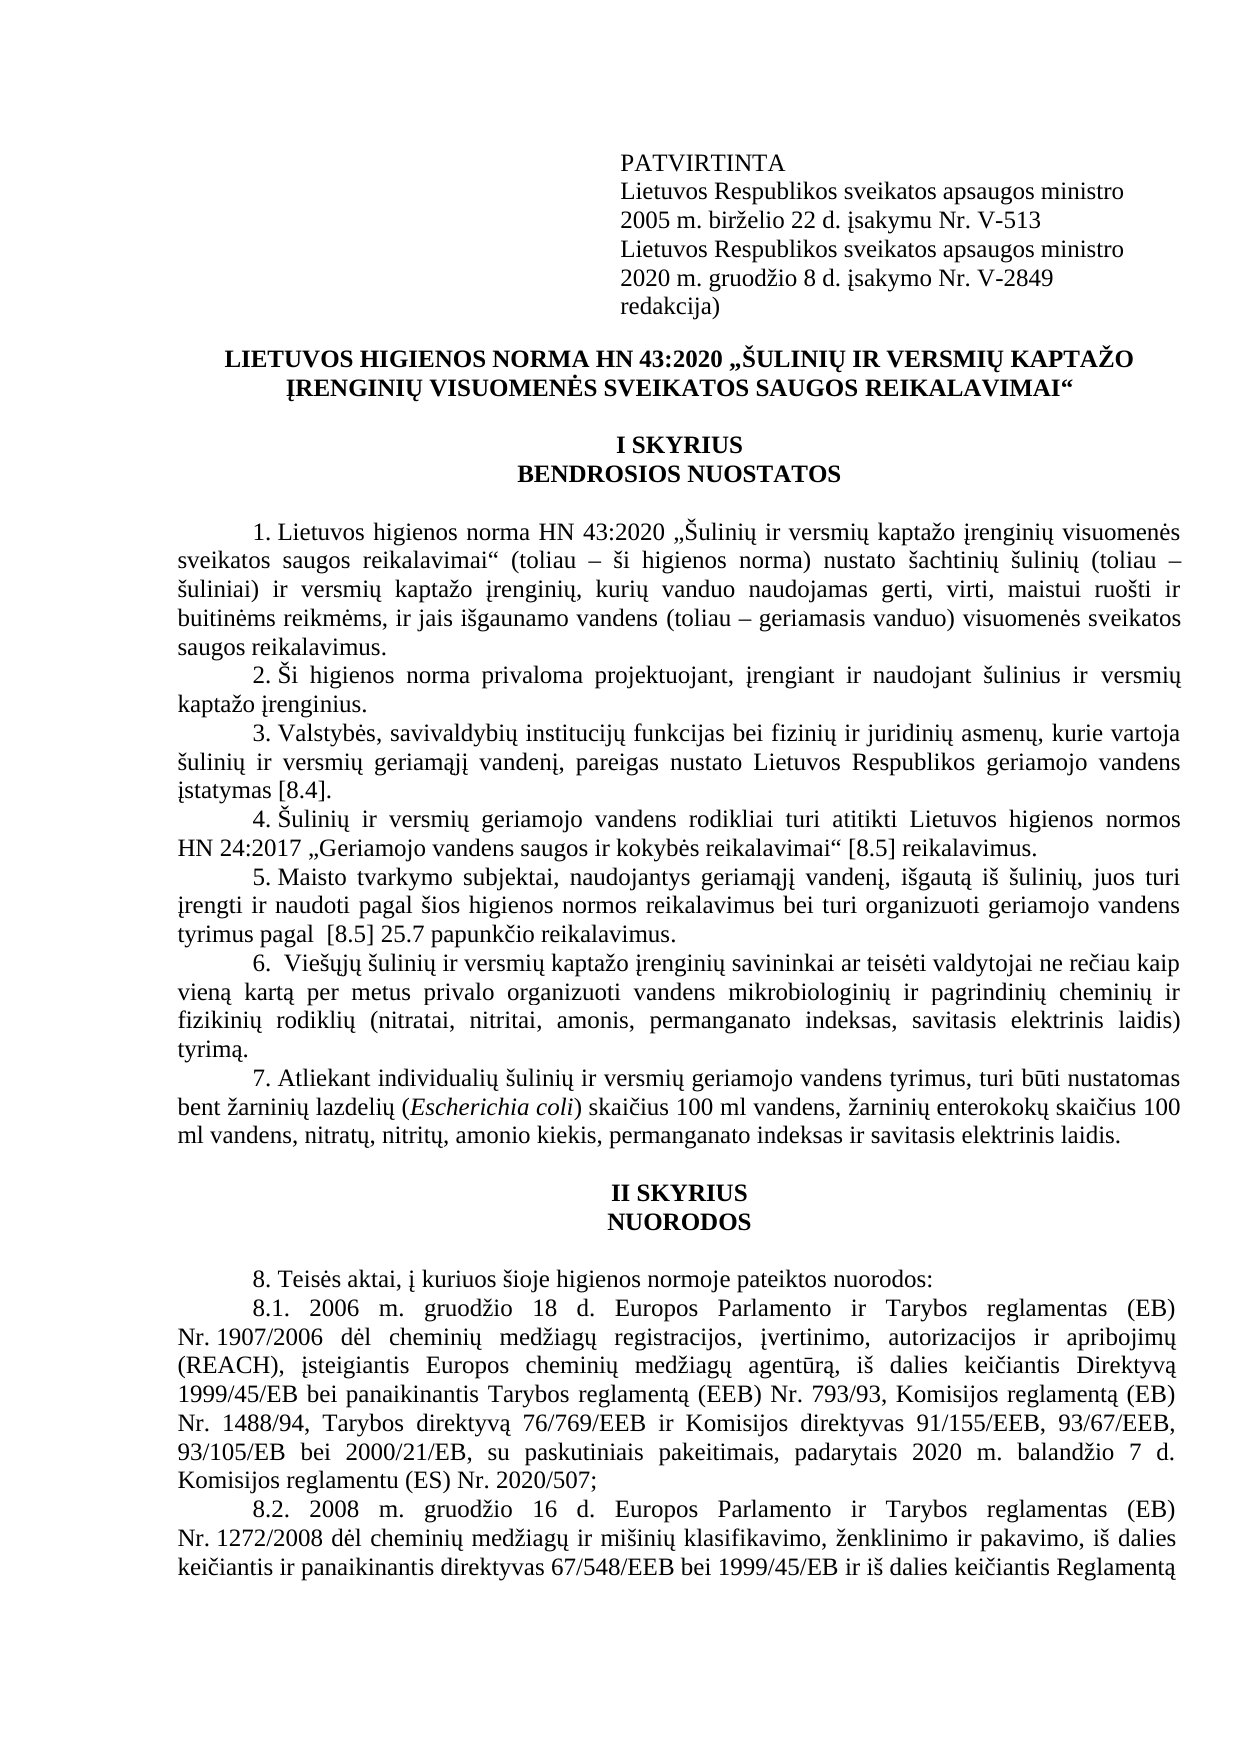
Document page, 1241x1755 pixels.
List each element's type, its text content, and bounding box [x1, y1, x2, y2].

text redakcija) [620, 291, 1181, 320]
text 2. Ši higienos norma privaloma projektuojant, įrengiant ir naudojant šulinius ir versmių kaptažo įrenginius. [177, 660, 1181, 718]
text NUORODOS [177, 1207, 1181, 1235]
text 5. Maisto tvarkymo subjektai, naudojantys geriamąjį vandenį, išgautą iš šulinių, juos turi įrengti ir naudoti pagal šios higienos normos reikalavimus bei turi organizuoti geriamojo vandens tyrimus pagal [8.5] 25.7 papunkčio reikalavimus. [177, 862, 1181, 948]
text 8. Teisės aktai, į kuriuos šioje higienos normoje pateiktos nuorodos: [177, 1264, 1181, 1293]
text 2020 m. gruodžio 8 d. įsakymo Nr. V-2849 [620, 263, 1181, 291]
text 6. Viešųjų šulinių ir versmių kaptažo įrenginių savininkai ar teisėti valdytojai ne rečiau kaip vieną kartą per metus privalo organizuoti vandens mikrobiologinių ir pagrindinių cheminių ir fizikinių rodiklių (nitratai, nitritai, amonis, permanganato indeksas, savitasis elektrinis laidis) tyrimą. [177, 948, 1181, 1063]
text 4. Šulinių ir versmių geriamojo vandens rodikliai turi atitikti Lietuvos higienos normos HN 24:2017 „Geriamojo vandens saugos ir kokybės reikalavimai“ [8.5] reikalavimus. [177, 804, 1181, 862]
text PATVIRTINTA [620, 148, 1181, 176]
text 3. Valstybės, savivaldybių institucijų funkcijas bei fizinių ir juridinių asmenų, kurie vartoja šulinių ir versmių geriamąjį vandenį, pareigas nustato Lietuvos Respublikos geriamojo vandens įstatymas [8.4]. [177, 718, 1181, 804]
text 8.1. 2006 m. gruodžio 18 d. Europos Parlamento ir Tarybos reglamentas (EB) Nr. 1907/2006 dėl cheminių medžiagų registracijos, įvertinimo, autorizacijos ir apribojimų (REACH), įsteigiantis Europos cheminių medžiagų agentūrą, iš dalies keičiantis Direktyvą 1999/45/EB bei panaikinantis Tarybos reglamentą (EEB) Nr. 793/93, Komisijos reglamentą (EB) Nr. 1488/94, Tarybos direktyvą 76/769/EEB ir Komisijos direktyvas 91/155/EEB, 93/67/EEB, 93/105/EB bei 2000/21/EB, su paskutiniais pakeitimais, padarytais 2020 m. balandžio 7 d. Komisijos reglamentu (ES) Nr. 2020/507; [177, 1293, 1177, 1494]
text Lietuvos Respublikos sveikatos apsaugos ministro [620, 234, 1181, 263]
text 7. Atliekant individualių šulinių ir versmių geriamojo vandens tyrimus, turi būti nustatomas bent žarninių lazdelių (Escherichia coli) skaičius 100 ml vandens, žarninių enterokokų skaičius 100 ml vandens, nitratų, nitritų, amonio kiekis, permanganato indeksas ir savitasis elektrinis laidis. [177, 1063, 1181, 1149]
text 1. Lietuvos higienos norma HN 43:2020 „Šulinių ir versmių kaptažo įrenginių visuomenės sveikatos saugos reikalavimai“ (toliau – ši higienos norma) nustato šachtinių šulinių (toliau – šuliniai) ir versmių kaptažo įrenginių, kurių vanduo naudojamas gerti, virti, maistui ruošti ir buitinėms reikmėms, ir jais išgaunamo vandens (toliau – geriamasis vanduo) visuomenės sveikatos saugos reikalavimus. [177, 517, 1181, 660]
text II SKYRIUS [177, 1178, 1181, 1207]
text 2005 m. birželio 22 d. įsakymu Nr. V-513 [620, 205, 1181, 234]
text LIETUVOS HIGIENOS NORMA HN 43:2020 „ŠULINIŲ IR VERSMIŲ KAPTAŽO ĮRENGINIŲ VISUOMENĖS SVEIKATOS SAUGOS REIKALAVIMAI“ [177, 344, 1181, 402]
text 8.2. 2008 m. gruodžio 16 d. Europos Parlamento ir Tarybos reglamentas (EB) Nr. 1272/2008 dėl cheminių medžiagų ir mišinių klasifikavimo, ženklinimo ir pakavimo, iš dalies keičiantis ir panaikinantis direktyvas 67/548/EEB bei 1999/45/EB ir iš dalies keičiantis Reglamentą [177, 1494, 1177, 1580]
text BENDROSIOS NUOSTATOS [177, 459, 1181, 488]
text I SKYRIUS [177, 430, 1181, 459]
text Lietuvos Respublikos sveikatos apsaugos ministro [620, 176, 1181, 205]
